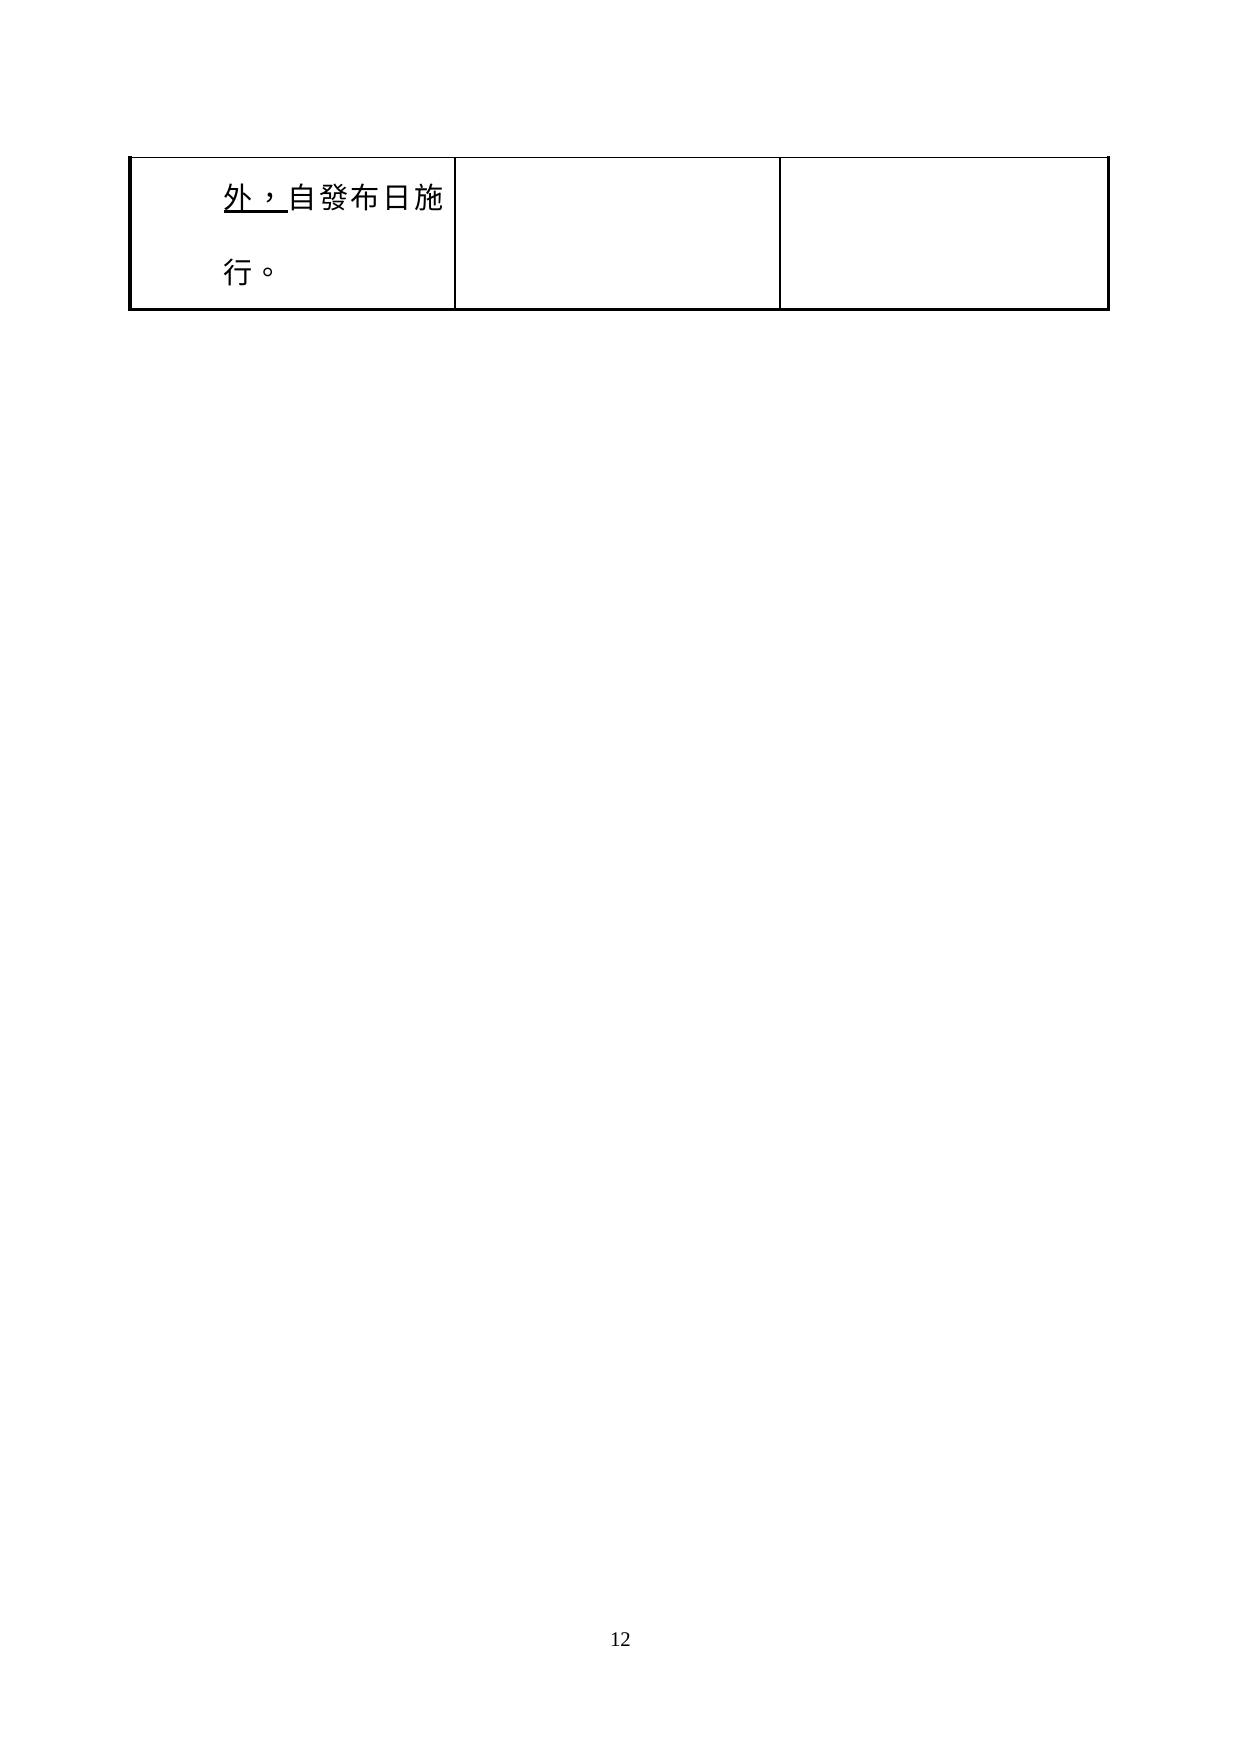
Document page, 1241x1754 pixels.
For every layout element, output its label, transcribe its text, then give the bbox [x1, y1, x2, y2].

table_cell [781, 158, 1107, 308]
table_cell 外，自發布日施行。 [132, 158, 454, 308]
table_cell [456, 158, 779, 308]
